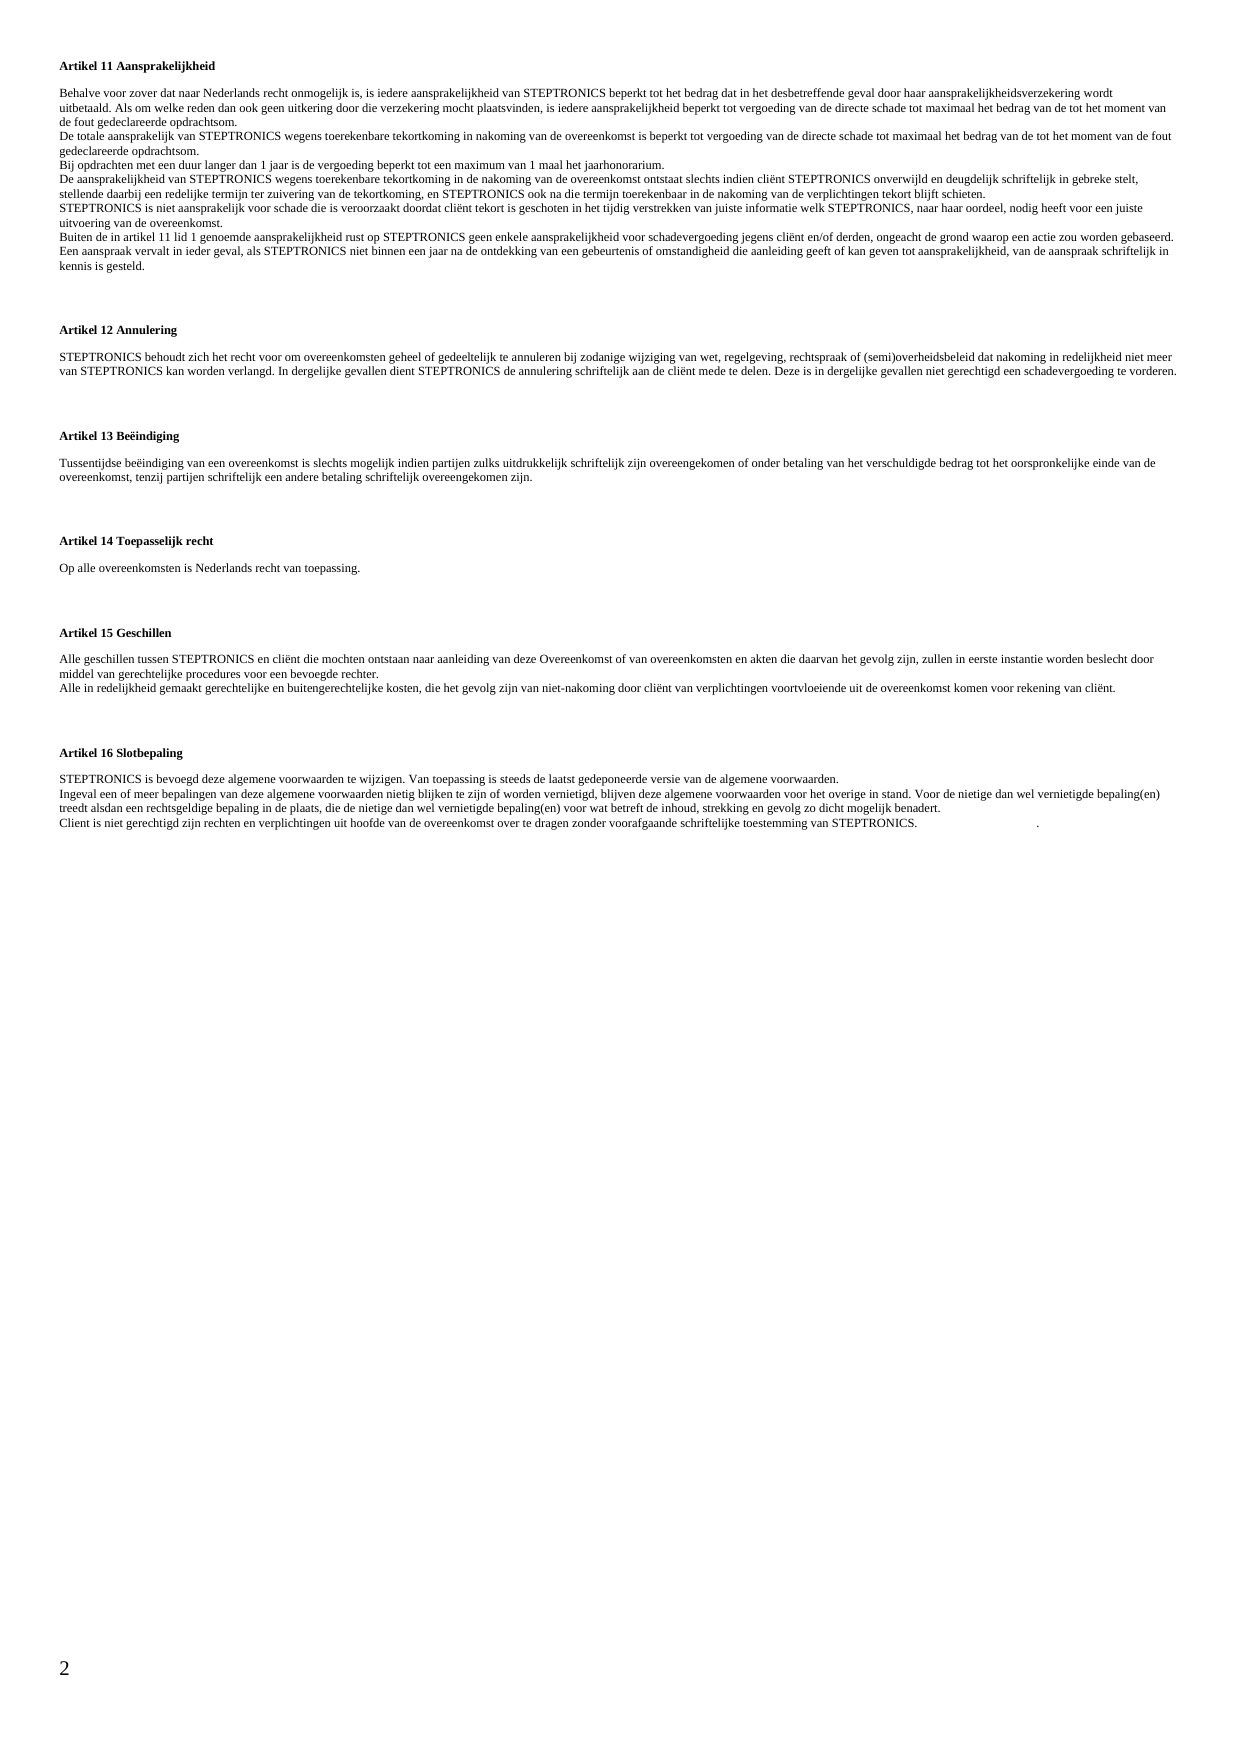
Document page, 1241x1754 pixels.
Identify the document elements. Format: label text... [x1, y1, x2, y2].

text Alle geschillen tussen STEPTRONICS en cliënt die mochten ontstaan naar aanleiding van deze Overeenkomst of van overeenkomsten en akten die daarvan het gevolg zijn, zullen in eerste instantie worden beslecht door middel van gerechtelijke procedures voor een bevoegde rechter. [59, 652, 1181, 681]
subtitle Artikel 16 Slotbepaling [59, 745, 1181, 760]
text Tussentijdse beëindiging van een overeenkomst is slechts mogelijk indien partijen zulks uitdrukkelijk schriftelijk zijn overeengekomen of onder betaling van het verschuldigde bedrag tot het oorspronkelijke einde van de overeenkomst, tenzij partijen schriftelijk een andere betaling schriftelijk overeengekomen zijn. [59, 455, 1181, 484]
text STEPTRONICS is niet aansprakelijk voor schade die is veroorzaakt doordat cliënt tekort is geschoten in het tijdig verstrekken van juiste informatie welk STEPTRONICS, naar haar oordeel, nodig heeft voor een juiste uitvoering van de overeenkomst. [59, 201, 1181, 230]
text STEPTRONICS behoudt zich het recht voor om overeenkomsten geheel of gedeeltelijk te annuleren bij zodanige wijziging van wet, regelgeving, rechtspraak of (semi)overheidsbeleid dat nakoming in redelijkheid niet meer van STEPTRONICS kan worden verlangd. In dergelijke gevallen dient STEPTRONICS de annulering schriftelijk aan de cliënt mede te delen. Deze is in dergelijke gevallen niet gerechtigd een schadevergoeding te vorderen. [59, 350, 1181, 378]
text Buiten de in artikel 11 lid 1 genoemde aansprakelijkheid rust op STEPTRONICS geen enkele aansprakelijkheid voor schadevergoeding jegens cliënt en/of derden, ongeacht de grond waarop een actie zou worden gebaseerd. [59, 230, 1181, 244]
text Bij opdrachten met een duur langer dan 1 jaar is de vergoeding beperkt tot een maximum van 1 maal het jaarhonorarium. [59, 158, 1181, 172]
subtitle Artikel 15 Geschillen [59, 625, 1181, 640]
text Client is niet gerechtigd zijn rechten en verplichtingen uit hoofde van de overeenkomst over te dragen zonder voorafgaande schriftelijke toestemming van STEPTRONICS. . [59, 815, 1181, 830]
text Een aanspraak vervalt in ieder geval, als STEPTRONICS niet binnen een jaar na de ontdekking van een gebeurtenis of omstandigheid die aanleiding geeft of kan geven tot aansprakelijkheid, van de aanspraak schriftelijk in kennis is gesteld. [59, 244, 1181, 273]
text De totale aansprakelijk van STEPTRONICS wegens toerekenbare tekortkoming in nakoming van de overeenkomst is beperkt tot vergoeding van de directe schade tot maximaal het bedrag van de tot het moment van de fout gedeclareerde opdrachtsom. [59, 129, 1181, 158]
subtitle Artikel 13 Beëindiging [59, 428, 1181, 443]
text STEPTRONICS is bevoegd deze algemene voorwaarden te wijzigen. Van toepassing is steeds de laatst gedeponeerde versie van de algemene voorwaarden. [59, 772, 1181, 787]
text Behalve voor zover dat naar Nederlands recht onmogelijk is, is iedere aansprakelijkheid van STEPTRONICS beperkt tot het bedrag dat in het desbetreffende geval door haar aansprakelijkheidsverzekering wordt uitbetaald. Als om welke reden dan ook geen uitkering door die verzekering mocht plaatsvinden, is iedere aansprakelijkheid beperkt tot vergoeding van de directe schade tot maximaal het bedrag van de tot het moment van de fout gedeclareerde opdrachtsom. [59, 86, 1181, 129]
text Op alle overeenkomsten is Nederlands recht van toepassing. [59, 561, 1181, 575]
text Alle in redelijkheid gemaakt gerechtelijke en buitengerechtelijke kosten, die het gevolg zijn van niet-nakoming door cliënt van verplichtingen voortvloeiende uit de overeenkomst komen voor rekening van cliënt. [59, 681, 1181, 695]
subtitle Artikel 14 Toepasselijk recht [59, 534, 1181, 548]
text De aansprakelijkheid van STEPTRONICS wegens toerekenbare tekortkoming in de nakoming van de overeenkomst ontstaat slechts indien cliënt STEPTRONICS onverwijld en deugdelijk schriftelijk in gebreke stelt, stellende daarbij een redelijke termijn ter zuivering van de tekortkoming, en STEPTRONICS ook na die termijn toerekenbaar in de nakoming van de verplichtingen tekort blijft schieten. [59, 172, 1181, 201]
subtitle Artikel 12 Annulering [59, 323, 1181, 337]
subtitle Artikel 11 Aansprakelijkheid [59, 59, 1181, 73]
text Ingeval een of meer bepalingen van deze algemene voorwaarden nietig blijken te zijn of worden vernietigd, blijven deze algemene voorwaarden voor het overige in stand. Voor de nietige dan wel vernietigde bepaling(en) treedt alsdan een rechtsgeldige bepaling in de plaats, die de nietige dan wel vernietigde bepaling(en) voor wat betreft de inhoud, strekking en gevolg zo dicht mogelijk benadert. [59, 787, 1181, 815]
